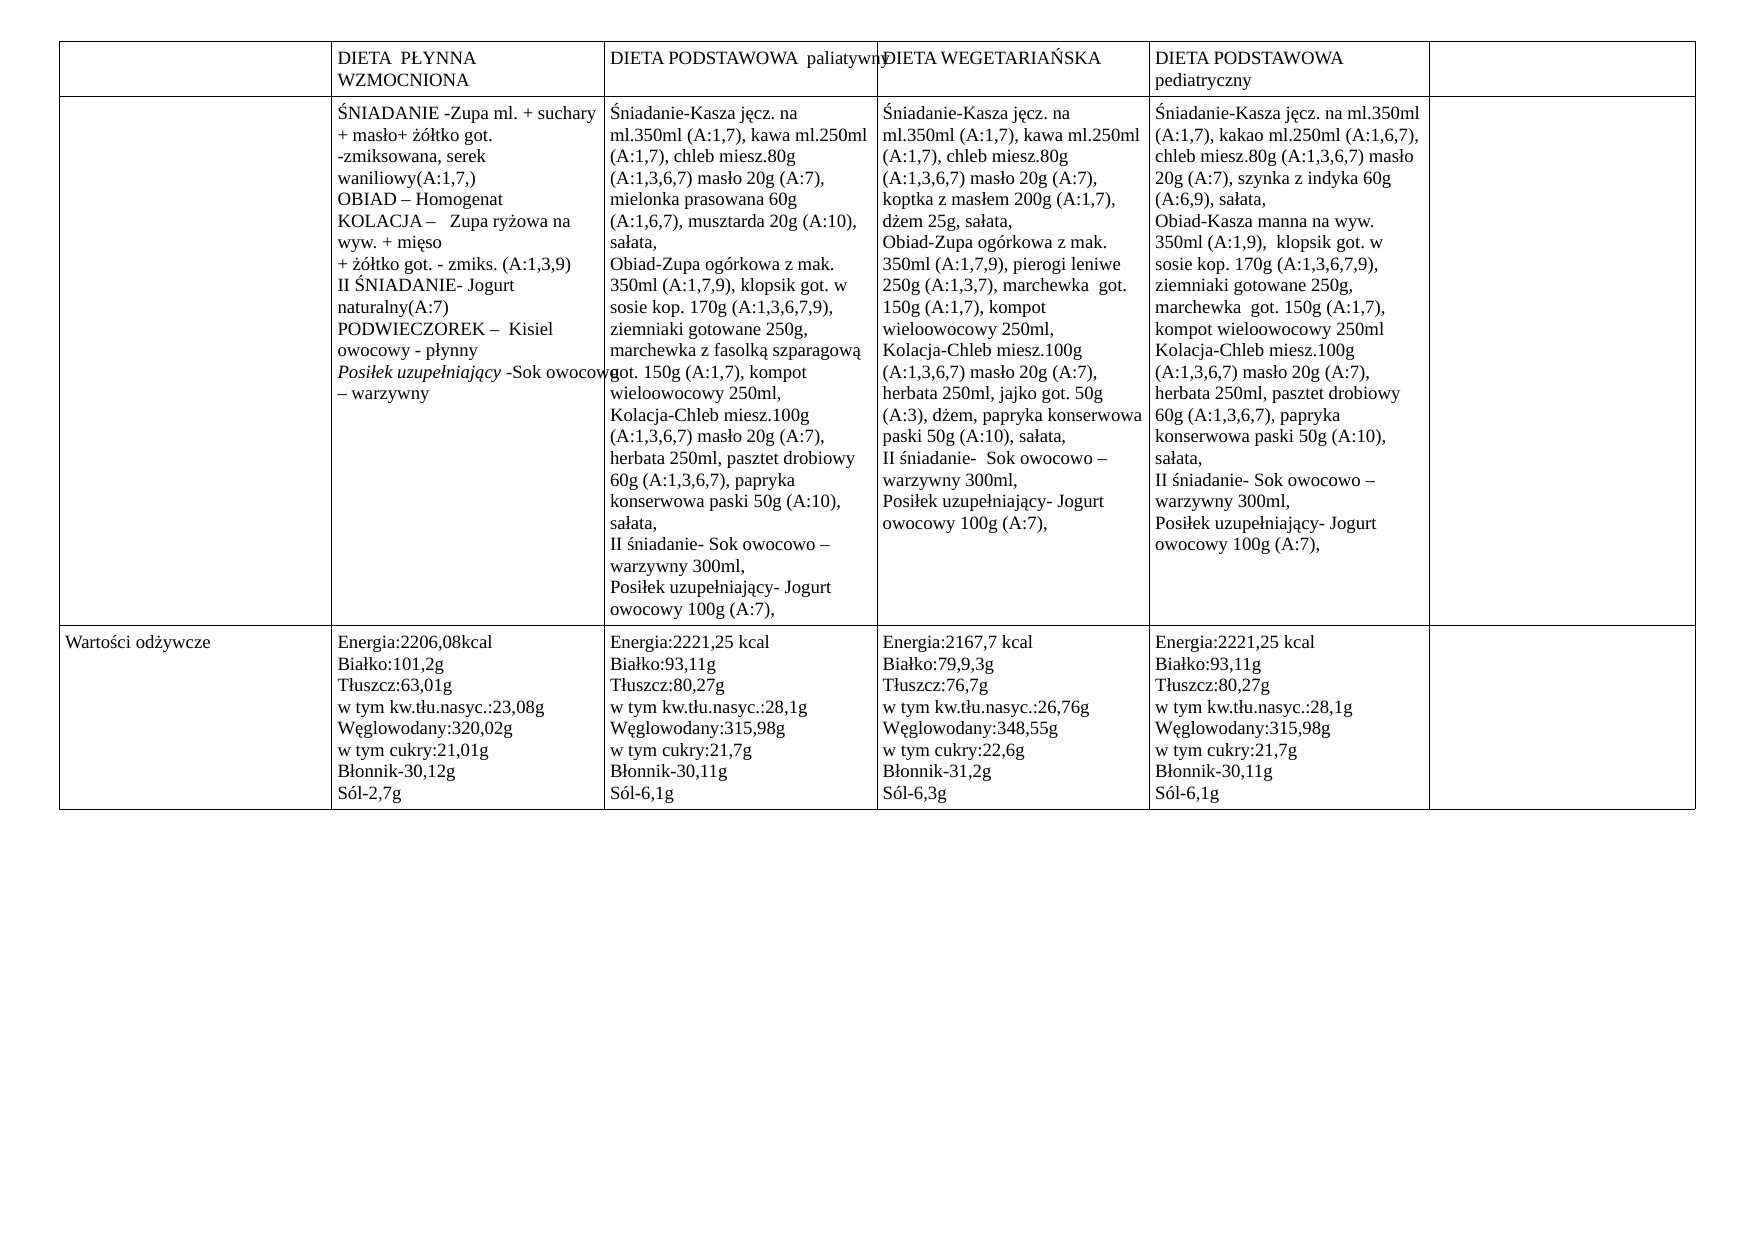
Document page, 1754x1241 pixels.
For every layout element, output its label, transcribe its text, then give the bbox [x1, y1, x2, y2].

table_cell Energia:2167,7 kcal Białko:79,9,3g Tłuszcz:76,7g w tym kw.tłu.nasyc.:26,76g Węglowodany:348,55g w tym cukry:22,6g Błonnik-31,2g Sól-6,3g [878, 626, 1149, 809]
table_cell Energia:2206,08kcal Białko:101,2g Tłuszcz:63,01g w tym kw.tłu.nasyc.:23,08g Węglowodany:320,02g w tym cukry:21,01g Błonnik-30,12g Sól-2,7g [332, 626, 604, 809]
table_cell Śniadanie-Kasza jęcz. na ml.350ml (A:1,7), kawa ml.250ml (A:1,7), chleb miesz.80g (A:1,3,6,7) masło 20g (A:7), koptka z masłem 200g (A:1,7), dżem 25g, sałata, Obiad-Zupa ogórkowa z mak. 350ml (A:1,7,9), pierogi leniwe 250g (A:1,3,7), marchewka got. 150g (A:1,7), kompot wieloowocowy 250ml, Kolacja-Chleb miesz.100g (A:1,3,6,7) masło 20g (A:7), herbata 250ml, jajko got. 50g (A:3), dżem, papryka konserwowa paski 50g (A:10), sałata, II śniadanie- Sok owocowo – warzywny 300ml, Posiłek uzupełniający- Jogurt owocowy 100g (A:7), [878, 97, 1149, 625]
table_cell DIETA PODSTAWOWA paliatywny [605, 42, 877, 96]
table_cell DIETA PODSTAWOWA pediatryczny [1150, 42, 1429, 96]
table_cell [1430, 626, 1695, 809]
table_cell Energia:2221,25 kcal Białko:93,11g Tłuszcz:80,27g w tym kw.tłu.nasyc.:28,1g Węglowodany:315,98g w tym cukry:21,7g Błonnik-30,11g Sól-6,1g [1150, 626, 1429, 809]
table_cell Energia:2221,25 kcal Białko:93,11g Tłuszcz:80,27g w tym kw.tłu.nasyc.:28,1g Węglowodany:315,98g w tym cukry:21,7g Błonnik-30,11g Sól-6,1g [605, 626, 877, 809]
table_cell DIETA PŁYNNA WZMOCNIONA [332, 42, 604, 96]
table_cell Śniadanie-Kasza jęcz. na ml.350ml (A:1,7), kawa ml.250ml (A:1,7), chleb miesz.80g (A:1,3,6,7) masło 20g (A:7), mielonka prasowana 60g (A:1,6,7), musztarda 20g (A:10), sałata, Obiad-Zupa ogórkowa z mak. 350ml (A:1,7,9), klopsik got. w sosie kop. 170g (A:1,3,6,7,9), ziemniaki gotowane 250g, marchewka z fasolką szparagową got. 150g (A:1,7), kompot wieloowocowy 250ml, Kolacja-Chleb miesz.100g (A:1,3,6,7) masło 20g (A:7), herbata 250ml, pasztet drobiowy 60g (A:1,3,6,7), papryka konserwowa paski 50g (A:10), sałata, II śniadanie- Sok owocowo – warzywny 300ml, Posiłek uzupełniający- Jogurt owocowy 100g (A:7), [605, 97, 877, 625]
table_cell [1430, 97, 1695, 625]
table_cell [60, 97, 331, 625]
table_cell Wartości odżywcze [60, 626, 331, 809]
table_cell Śniadanie-Kasza jęcz. na ml.350ml (A:1,7), kakao ml.250ml (A:1,6,7), chleb miesz.80g (A:1,3,6,7) masło 20g (A:7), szynka z indyka 60g (A:6,9), sałata, Obiad-Kasza manna na wyw. 350ml (A:1,9), klopsik got. w sosie kop. 170g (A:1,3,6,7,9), ziemniaki gotowane 250g, marchewka got. 150g (A:1,7), kompot wieloowocowy 250ml Kolacja-Chleb miesz.100g (A:1,3,6,7) masło 20g (A:7), herbata 250ml, pasztet drobiowy 60g (A:1,3,6,7), papryka konserwowa paski 50g (A:10), sałata, II śniadanie- Sok owocowo – warzywny 300ml, Posiłek uzupełniający- Jogurt owocowy 100g (A:7), [1150, 97, 1429, 625]
table_cell [1430, 42, 1695, 96]
table_cell DIETA WEGETARIAŃSKA [878, 42, 1149, 96]
table_cell [60, 42, 331, 96]
table_cell ŚNIADANIE -Zupa ml. + suchary + masło+ żółtko got. -zmiksowana, serek waniliowy(A:1,7,) OBIAD – Homogenat KOLACJA – Zupa ryżowa na wyw. + mięso + żółtko got. - zmiks. (A:1,3,9) II ŚNIADANIE- Jogurt naturalny(A:7) PODWIECZOREK – Kisiel owocowy - płynny Posiłek uzupełniający -Sok owocowo – warzywny [332, 97, 604, 625]
